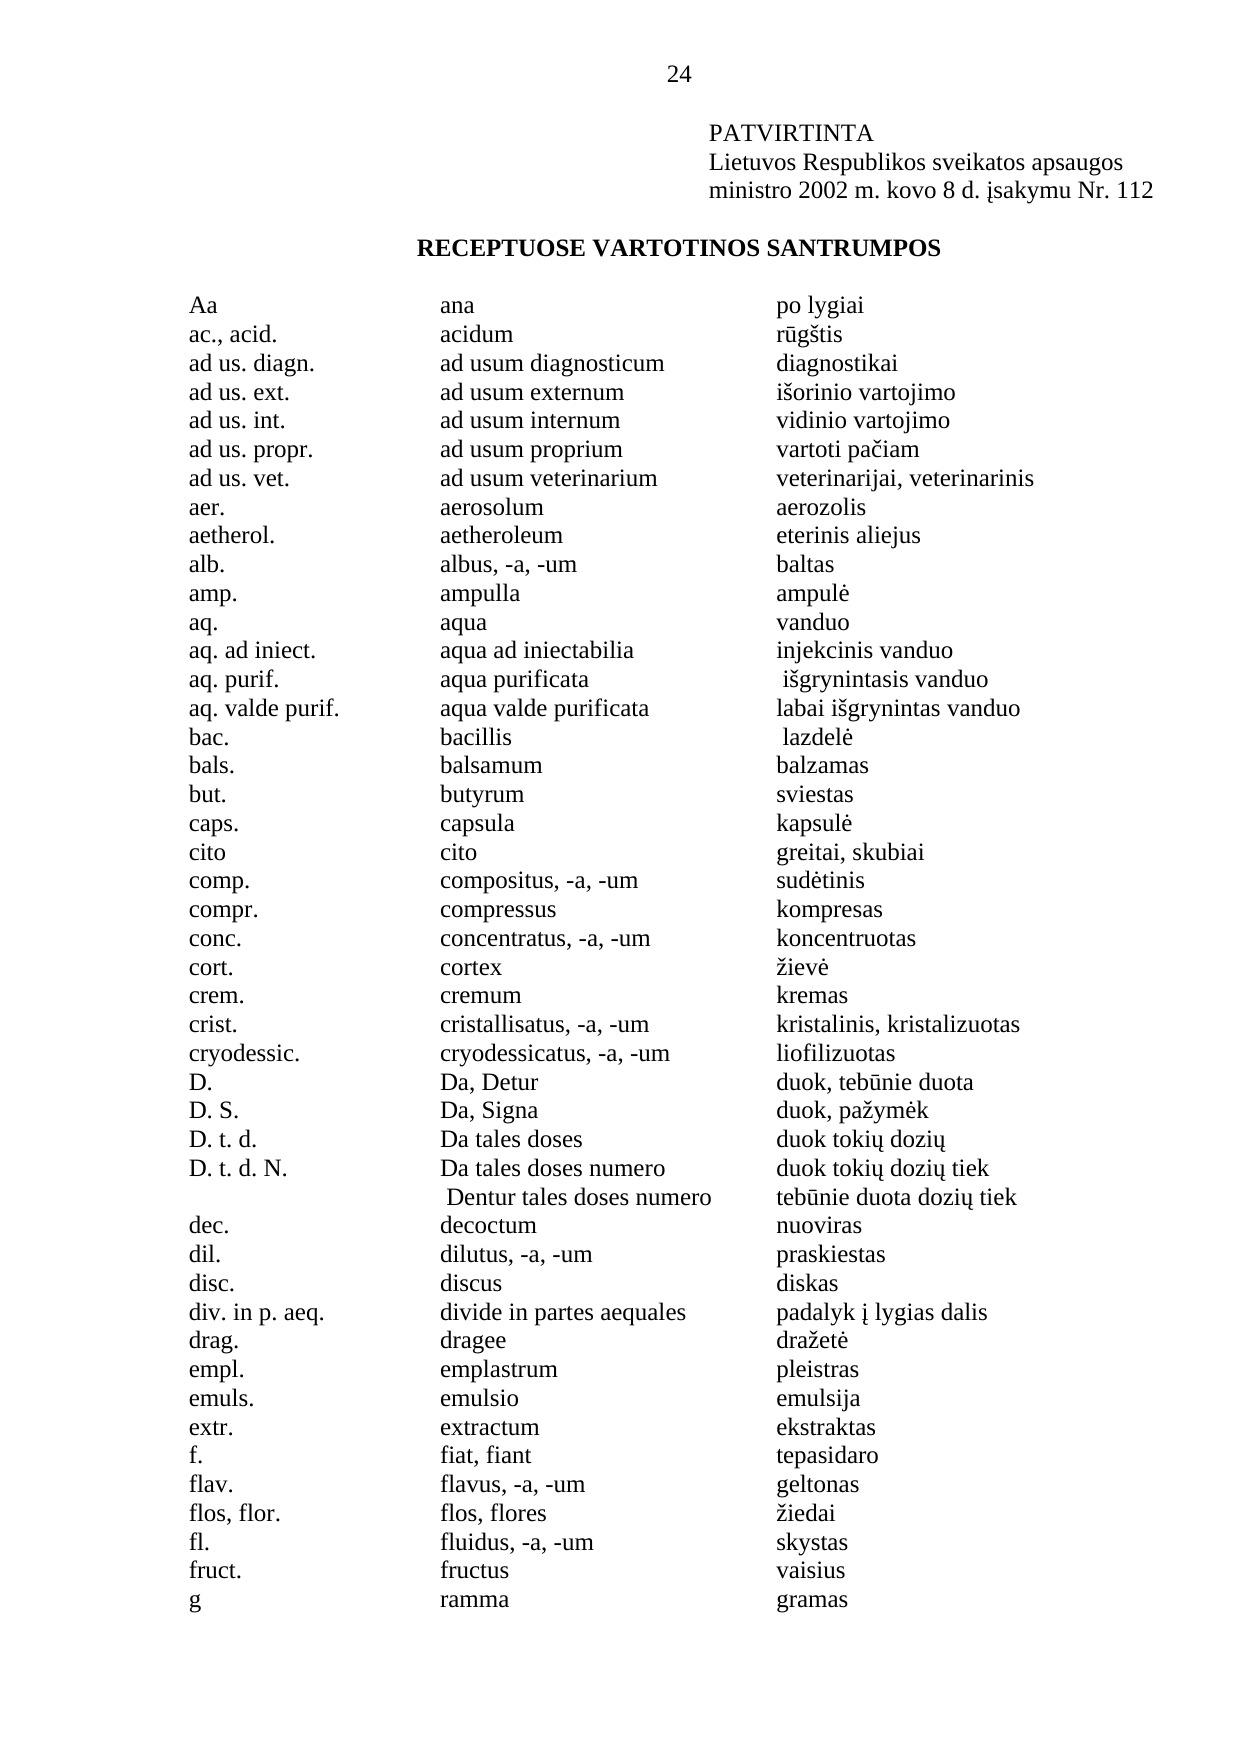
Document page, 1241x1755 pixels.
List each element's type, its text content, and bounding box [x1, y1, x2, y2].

table_cell dilutus, -a, -um [429, 1239, 765, 1268]
table_cell concentratus, -a, -um [429, 923, 765, 952]
table_cell aerozolis [765, 492, 1181, 521]
table_cell bac. [177, 722, 428, 751]
table_cell aq. ad iniect. [177, 636, 428, 664]
table_cell diagnostikai [765, 348, 1181, 377]
table_cell emulsio [429, 1383, 765, 1412]
table_cell rūgštis [765, 319, 1181, 348]
table_cell ad us. propr. [177, 434, 428, 463]
table_cell sudėtinis [765, 866, 1181, 894]
text ministro 2002 m. kovo 8 d. įsakymu Nr. 112 [177, 176, 1181, 204]
table_cell cryodessic. [177, 1038, 428, 1067]
table_cell labai išgrynintas vanduo [765, 693, 1181, 722]
table_cell butyrum [429, 779, 765, 808]
table_cell aqua [429, 607, 765, 636]
table_cell capsula [429, 808, 765, 837]
table_cell amp. [177, 578, 428, 607]
table_cell fiat, fiant [429, 1441, 765, 1469]
table_cell extr. [177, 1412, 428, 1441]
table_cell flav. [177, 1469, 428, 1498]
table_cell nuoviras [765, 1211, 1181, 1239]
table_cell alb. [177, 549, 428, 578]
table_cell koncentruotas [765, 923, 1181, 952]
table_cell baltas [765, 549, 1181, 578]
table_cell vaisius [765, 1556, 1181, 1584]
table_cell aetheroleum [429, 521, 765, 549]
table_cell išorinio vartojimo [765, 377, 1181, 406]
table_cell lazdelė [765, 722, 1181, 751]
table_cell compositus, -a, -um [429, 866, 765, 894]
table_cell cristallisatus, -a, -um [429, 1009, 765, 1038]
table_cell emuls. [177, 1383, 428, 1412]
table_cell aerosolum [429, 492, 765, 521]
table_cell cremum [429, 981, 765, 1009]
table_cell pleistras [765, 1354, 1181, 1383]
table_cell veterinarijai, veterinarinis [765, 463, 1181, 492]
table_cell ad usum diagnosticum [429, 348, 765, 377]
table_cell vidinio vartojimo [765, 406, 1181, 434]
table_cell disc. [177, 1268, 428, 1297]
table_cell div. in p. aeq. [177, 1297, 428, 1326]
table_cell dec. [177, 1211, 428, 1239]
table_cell cito [429, 837, 765, 866]
table_cell compressus [429, 894, 765, 923]
table_cell flavus, -a, -um [429, 1469, 765, 1498]
table_cell aq. valde purif. [177, 693, 428, 722]
table_cell ad usum proprium [429, 434, 765, 463]
table_cell compr. [177, 894, 428, 923]
table_cell dražetė [765, 1326, 1181, 1354]
table_cell discus [429, 1268, 765, 1297]
table_cell balzamas [765, 751, 1181, 779]
table_cell eterinis aliejus [765, 521, 1181, 549]
table_cell sviestas [765, 779, 1181, 808]
table_cell ad usum internum [429, 406, 765, 434]
table_cell cryodessicatus, -a, -um [429, 1038, 765, 1067]
table_cell aq. purif. [177, 664, 428, 693]
table_cell injekcinis vanduo [765, 636, 1181, 664]
table_cell ad us. int. [177, 406, 428, 434]
table_cell D. t. d. N. [177, 1153, 428, 1182]
table_cell ramma [429, 1584, 765, 1613]
table_cell but. [177, 779, 428, 808]
table_cell kremas [765, 981, 1181, 1009]
table_cell gramas [765, 1584, 1181, 1613]
table_cell ad us. diagn. [177, 348, 428, 377]
table_cell flos, flor. [177, 1498, 428, 1527]
table_cell crem. [177, 981, 428, 1009]
table_header ana [429, 291, 765, 319]
table_header po lygiai [765, 291, 1181, 319]
table_cell emplastrum [429, 1354, 765, 1383]
table_cell aqua purificata [429, 664, 765, 693]
table_cell duok tokių dozių tiek [765, 1153, 1181, 1182]
table_cell fruct. [177, 1556, 428, 1584]
table_cell comp. [177, 866, 428, 894]
table_cell D. S. [177, 1096, 428, 1124]
table_cell empl. [177, 1354, 428, 1383]
table_cell diskas [765, 1268, 1181, 1297]
table_cell kompresas [765, 894, 1181, 923]
table_cell ac., acid. [177, 319, 428, 348]
table_cell kapsulė [765, 808, 1181, 837]
table_cell D. [177, 1067, 428, 1096]
table_cell padalyk į lygias dalis [765, 1297, 1181, 1326]
table_cell D. t. d. [177, 1124, 428, 1153]
table_cell ad usum veterinarium [429, 463, 765, 492]
table_cell aq. [177, 607, 428, 636]
table_cell vanduo [765, 607, 1181, 636]
table_cell aetherol. [177, 521, 428, 549]
table_cell ampulė [765, 578, 1181, 607]
text PATVIRTINTA [709, 118, 1181, 147]
table_cell ampulla [429, 578, 765, 607]
table_cell fluidus, -a, -um [429, 1527, 765, 1556]
table_cell decoctum [429, 1211, 765, 1239]
table_cell Da, Signa [429, 1096, 765, 1124]
table_cell ad us. vet. [177, 463, 428, 492]
table_cell išgrynintasis vanduo [765, 664, 1181, 693]
table_cell ad usum externum [429, 377, 765, 406]
table_cell fl. [177, 1527, 428, 1556]
table_cell flos, flores [429, 1498, 765, 1527]
table_cell cortex [429, 952, 765, 981]
table_cell aer. [177, 492, 428, 521]
table_cell conc. [177, 923, 428, 952]
table_cell cort. [177, 952, 428, 981]
table_cell ekstraktas [765, 1412, 1181, 1441]
table_cell tepasidaro [765, 1441, 1181, 1469]
table_cell žiedai [765, 1498, 1181, 1527]
table_cell Dentur tales doses numero [429, 1182, 765, 1211]
table_cell g [177, 1584, 428, 1613]
table_cell balsamum [429, 751, 765, 779]
table_header Aa [177, 291, 428, 319]
table_cell žievė [765, 952, 1181, 981]
table_cell vartoti pačiam [765, 434, 1181, 463]
table_cell aqua valde purificata [429, 693, 765, 722]
table_cell cito [177, 837, 428, 866]
table_cell tebūnie duota dozių tiek [765, 1182, 1181, 1211]
table_cell ad us. ext. [177, 377, 428, 406]
table_cell Da tales doses [429, 1124, 765, 1153]
table_cell divide in partes aequales [429, 1297, 765, 1326]
table_cell dil. [177, 1239, 428, 1268]
table_cell duok tokių dozių [765, 1124, 1181, 1153]
table_cell acidum [429, 319, 765, 348]
table_cell f. [177, 1441, 428, 1469]
table_cell geltonas [765, 1469, 1181, 1498]
table_cell caps. [177, 808, 428, 837]
table_cell praskiestas [765, 1239, 1181, 1268]
table_cell fructus [429, 1556, 765, 1584]
table_cell dragee [429, 1326, 765, 1354]
text Lietuvos Respublikos sveikatos apsaugos [177, 147, 1181, 176]
table_cell Da, Detur [429, 1067, 765, 1096]
table_cell Da tales doses numero [429, 1153, 765, 1182]
table_cell liofilizuotas [765, 1038, 1181, 1067]
table_cell skystas [765, 1527, 1181, 1556]
table_cell emulsija [765, 1383, 1181, 1412]
table_cell greitai, skubiai [765, 837, 1181, 866]
table_cell extractum [429, 1412, 765, 1441]
table_cell crist. [177, 1009, 428, 1038]
table_cell duok, tebūnie duota [765, 1067, 1181, 1096]
table_cell duok, pažymėk [765, 1096, 1181, 1124]
table_cell bacillis [429, 722, 765, 751]
table_cell [177, 1182, 428, 1211]
table_cell kristalinis, kristalizuotas [765, 1009, 1181, 1038]
table_cell drag. [177, 1326, 428, 1354]
text RECEPTUOSE VARTOTINOS SANTRUMPOS [177, 233, 1181, 262]
table_cell bals. [177, 751, 428, 779]
table_cell albus, -a, -um [429, 549, 765, 578]
table_cell aqua ad iniectabilia [429, 636, 765, 664]
